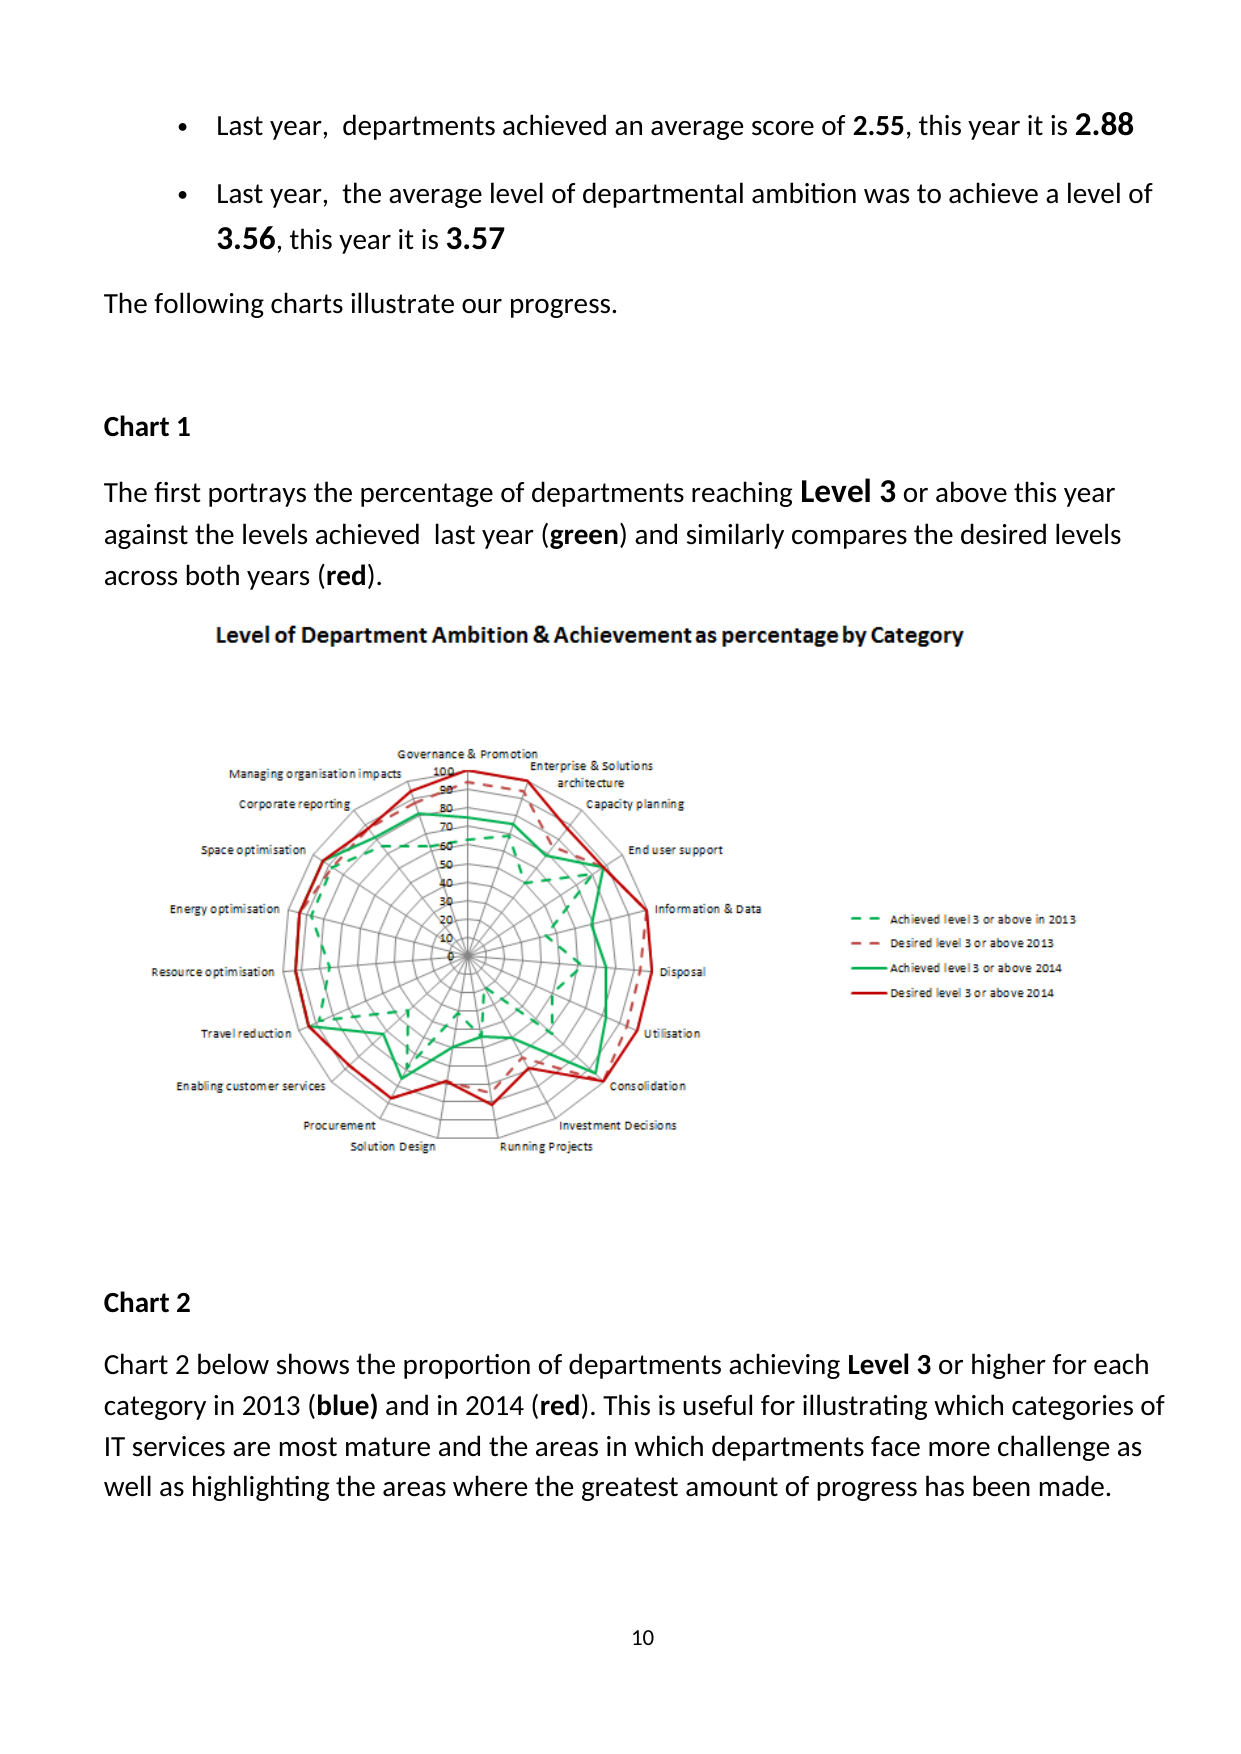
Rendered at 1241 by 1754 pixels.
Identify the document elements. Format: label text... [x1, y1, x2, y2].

list Last year, departments achieved an average score of 2.55, this year it is 2.88 [178, 103, 1181, 144]
text Chart 1 [103, 408, 1181, 444]
list Last year, the average level of departmental ambition was to achieve a level of 3.56, this year it is 3.57 [178, 171, 1181, 258]
text The first portrays the percentage of departments reaching Level 3 or above this year against the levels achieved last year (green) and similarly compares the desired levels across both years (red). [103, 470, 1181, 593]
text Chart 2 [103, 1284, 1181, 1319]
text The following charts illustrate our progress. [103, 285, 1181, 321]
text Chart 2 below shows the proportion of departments achieving Level 3 or higher for each category in 2013 (blue) and in 2014 (red). This is useful for illustrating which categories of IT services are most mature and the areas in which departments face more challenge as well as highlighting the areas where the greatest amount of progress has been made. [103, 1346, 1181, 1504]
